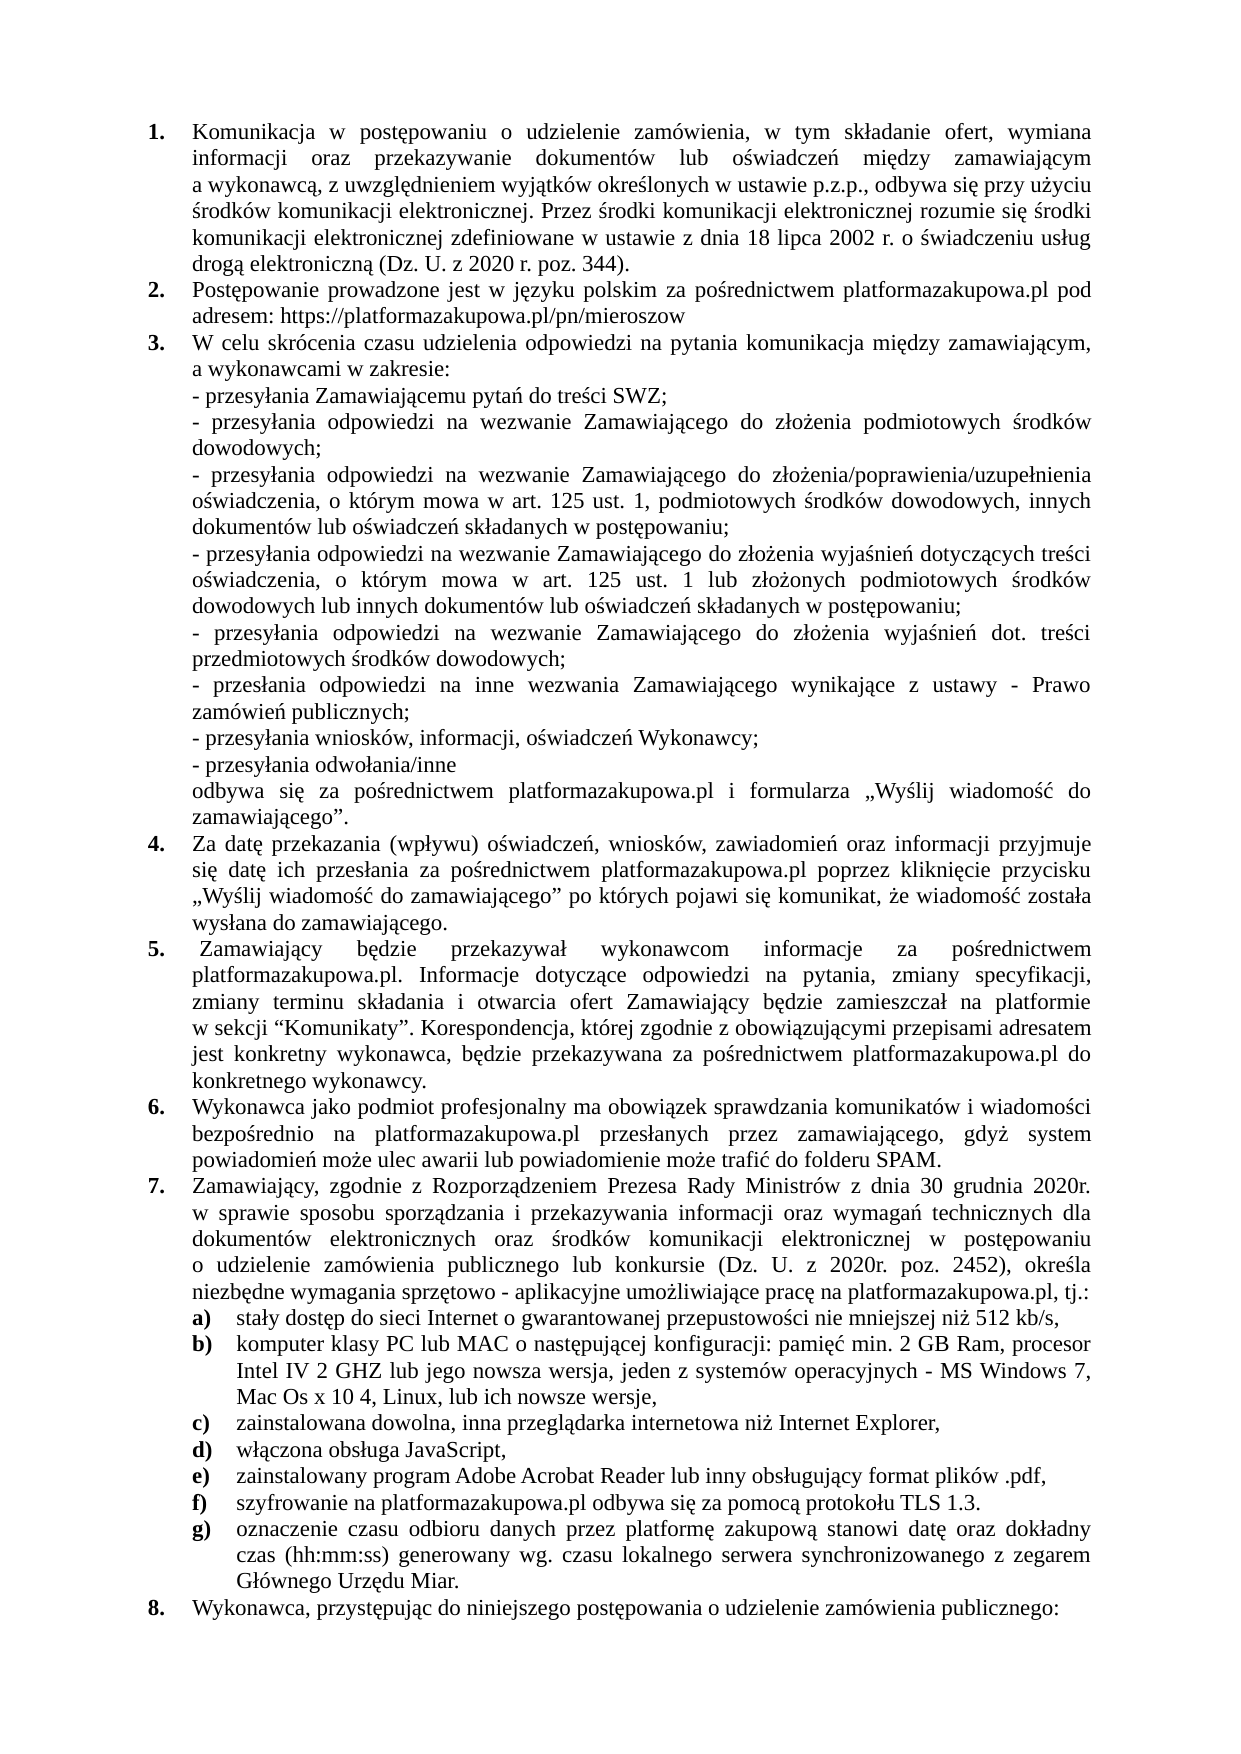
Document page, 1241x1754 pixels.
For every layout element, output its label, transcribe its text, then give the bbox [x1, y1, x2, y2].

text e) zainstalowany program Adobe Acrobat Reader lub inny obsługujący format plików .pdf, [192, 1462, 1093, 1488]
text 8. Wykonawca, przystępując do niniejszego postępowania o udzielenie zamówienia publicznego: [148, 1594, 1093, 1620]
text - przesyłania odpowiedzi na wezwanie Zamawiającego do złożenia wyjaśnień dot. treści przedmiotowych środków dowodowych; [148, 619, 1093, 672]
text - przesyłania Zamawiającemu pytań do treści SWZ; [148, 382, 1093, 408]
text g) oznaczenie czasu odbioru danych przez platformę zakupową stanowi datę oraz dokładny czas (hh:mm:ss) generowany wg. czasu lokalnego serwera synchronizowanego z zegarem Głównego Urzędu Miar. [192, 1515, 1093, 1594]
text 5. Zamawiający będzie przekazywał wykonawcom informacje za pośrednictwem platformazakupowa.pl. Informacje dotyczące odpowiedzi na pytania, zmiany specyfikacji, zmiany terminu składania i otwarcia ofert Zamawiający będzie zamieszczał na platformie w sekcji “Komunikaty”. Korespondencja, której zgodnie z obowiązującymi przepisami adresatem jest konkretny wykonawca, będzie przekazywana za pośrednictwem platformazakupowa.pl do konkretnego wykonawcy. [148, 935, 1093, 1093]
text - przesyłania odwołania/inne [148, 751, 1093, 777]
text a) stały dostęp do sieci Internet o gwarantowanej przepustowości nie mniejszej niż 512 kb/s, [192, 1304, 1093, 1330]
text 3. W celu skrócenia czasu udzielenia odpowiedzi na pytania komunikacja między zamawiającym, a wykonawcami w zakresie: [148, 329, 1093, 382]
text b) komputer klasy PC lub MAC o następującej konfiguracji: pamięć min. 2 GB Ram, procesor Intel IV 2 GHZ lub jego nowsza wersja, jeden z systemów operacyjnych - MS Windows 7, Mac Os x 10 4, Linux, lub ich nowsze wersje, [192, 1330, 1093, 1409]
text - przesyłania odpowiedzi na wezwanie Zamawiającego do złożenia wyjaśnień dotyczących treści oświadczenia, o którym mowa w art. 125 ust. 1 lub złożonych podmiotowych środków dowodowych lub innych dokumentów lub oświadczeń składanych w postępowaniu; [148, 540, 1093, 619]
text - przesyłania wniosków, informacji, oświadczeń Wykonawcy; [148, 724, 1093, 751]
text d) włączona obsługa JavaScript, [192, 1436, 1093, 1462]
text odbywa się za pośrednictwem platformazakupowa.pl i formularza „Wyślij wiadomość do zamawiającego”. [148, 777, 1093, 830]
text - przesłania odpowiedzi na inne wezwania Zamawiającego wynikające z ustawy - Prawo zamówień publicznych; [148, 672, 1093, 724]
text 7. Zamawiający, zgodnie z Rozporządzeniem Prezesa Rady Ministrów z dnia 30 grudnia 2020r. w sprawie sposobu sporządzania i przekazywania informacji oraz wymagań technicznych dla dokumentów elektronicznych oraz środków komunikacji elektronicznej w postępowaniu o udzielenie zamówienia publicznego lub konkursie (Dz. U. z 2020r. poz. 2452), określa niezbędne wymagania sprzętowo - aplikacyjne umożliwiające pracę na platformazakupowa.pl, tj.: [148, 1172, 1093, 1304]
text 2. Postępowanie prowadzone jest w języku polskim za pośrednictwem platformazakupowa.pl pod adresem: https://platformazakupowa.pl/pn/mieroszow [148, 276, 1093, 329]
text 6. Wykonawca jako podmiot profesjonalny ma obowiązek sprawdzania komunikatów i wiadomości bezpośrednio na platformazakupowa.pl przesłanych przez zamawiającego, gdyż system powiadomień może ulec awarii lub powiadomienie może trafić do folderu SPAM. [148, 1093, 1093, 1172]
text - przesyłania odpowiedzi na wezwanie Zamawiającego do złożenia podmiotowych środków dowodowych; [148, 408, 1093, 461]
text 4. Za datę przekazania (wpływu) oświadczeń, wniosków, zawiadomień oraz informacji przyjmuje się datę ich przesłania za pośrednictwem platformazakupowa.pl poprzez kliknięcie przycisku „Wyślij wiadomość do zamawiającego” po których pojawi się komunikat, że wiadomość została wysłana do zamawiającego. [148, 830, 1093, 935]
text f) szyfrowanie na platformazakupowa.pl odbywa się za pomocą protokołu TLS 1.3. [192, 1488, 1093, 1515]
text 1. Komunikacja w postępowaniu o udzielenie zamówienia, w tym składanie ofert, wymiana informacji oraz przekazywanie dokumentów lub oświadczeń między zamawiającym a wykonawcą, z uwzględnieniem wyjątków określonych w ustawie p.z.p., odbywa się przy użyciu środków komunikacji elektronicznej. Przez środki komunikacji elektronicznej rozumie się środki komunikacji elektronicznej zdefiniowane w ustawie z dnia 18 lipca 2002 r. o świadczeniu usług drogą elektroniczną (Dz. U. z 2020 r. poz. 344). [148, 118, 1093, 276]
text c) zainstalowana dowolna, inna przeglądarka internetowa niż Internet Explorer, [192, 1409, 1093, 1436]
text - przesyłania odpowiedzi na wezwanie Zamawiającego do złożenia/poprawienia/uzupełnienia oświadczenia, o którym mowa w art. 125 ust. 1, podmiotowych środków dowodowych, innych dokumentów lub oświadczeń składanych w postępowaniu; [148, 461, 1093, 540]
